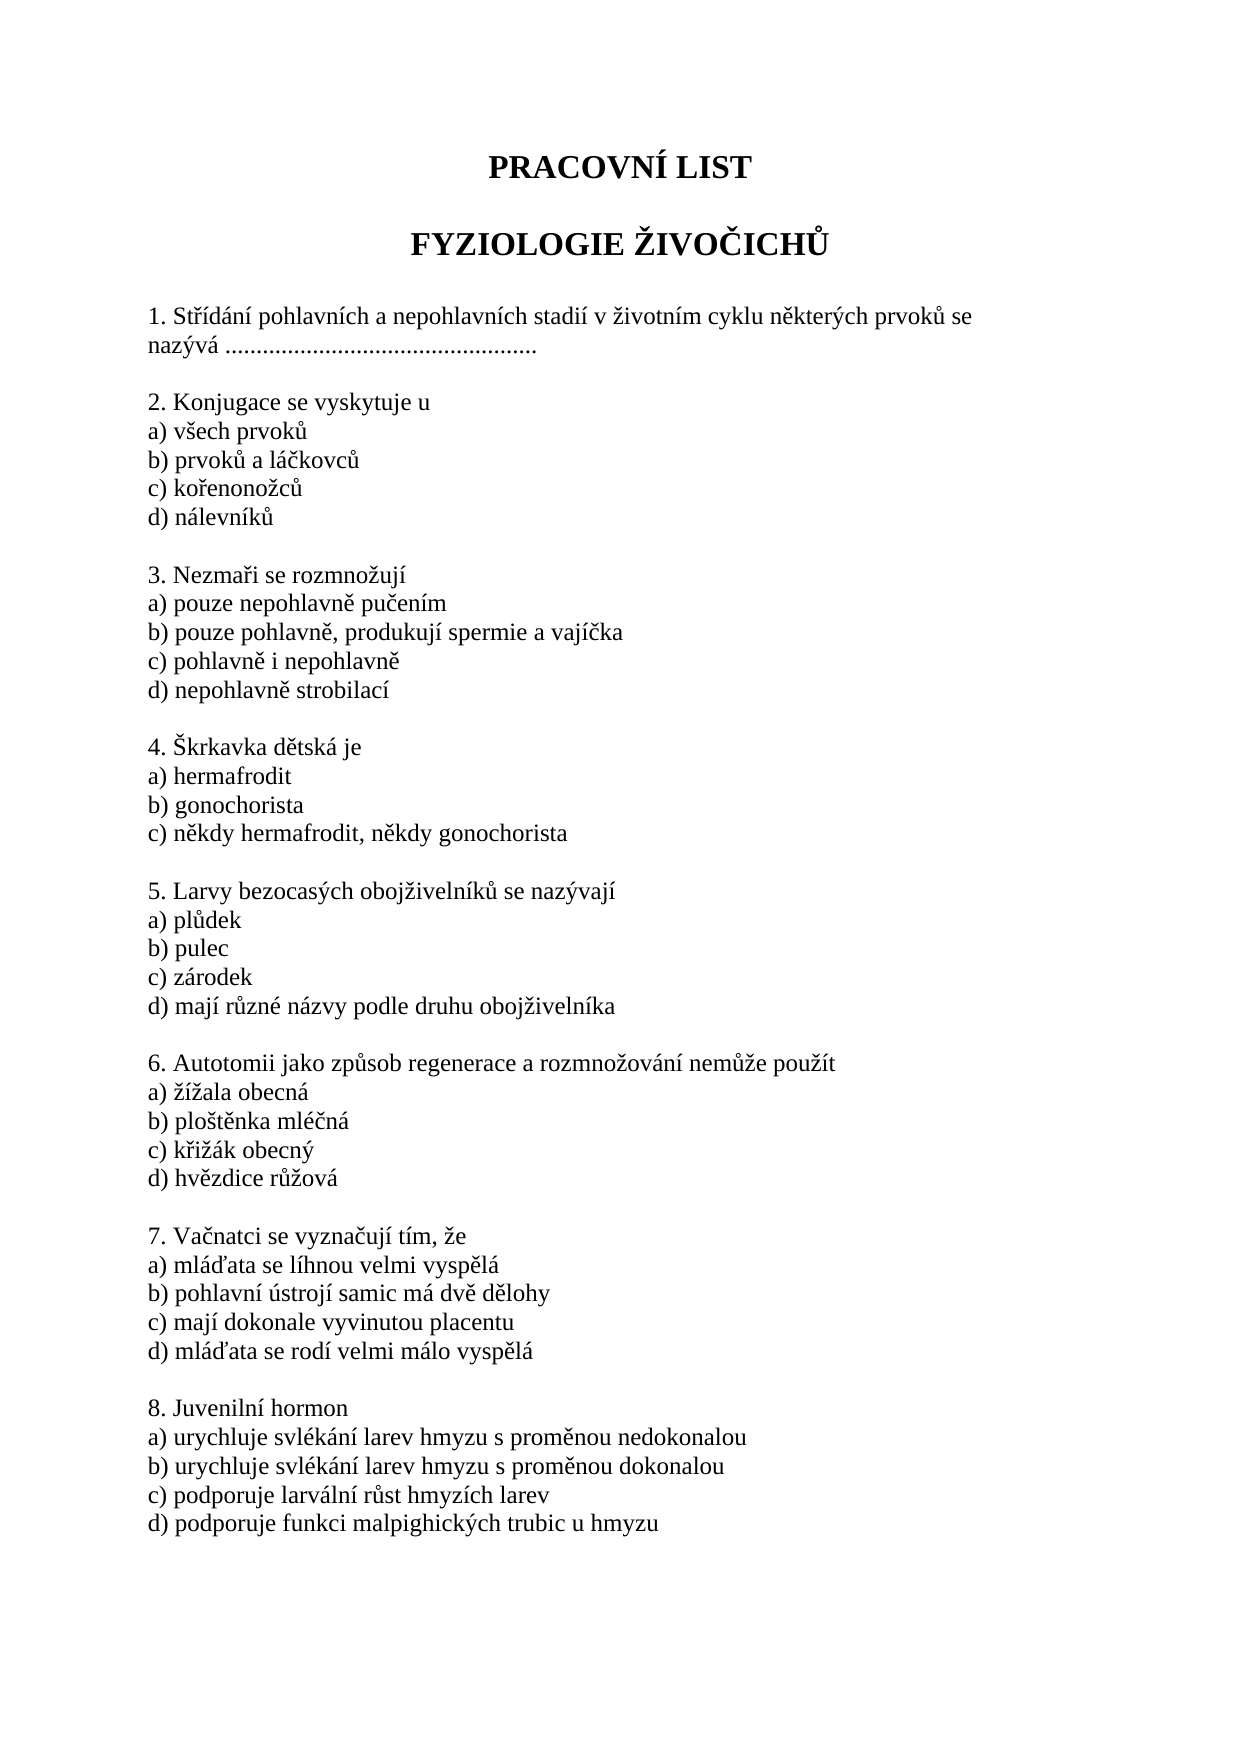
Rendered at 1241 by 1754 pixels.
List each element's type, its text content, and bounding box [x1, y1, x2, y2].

text 1. Střídání pohlavních a nepohlavních stadií v životním cyklu některých prvoků se nazývá .................................................. [148, 301, 1093, 358]
text d) nepohlavně strobilací [148, 675, 1093, 703]
text 5. Larvy bezocasých obojživelníků se nazývají [148, 876, 1093, 905]
text d) mají různé názvy podle druhu obojživelníka [148, 991, 1093, 1020]
text d) hvězdice růžová [148, 1163, 1093, 1192]
text b) urychluje svlékání larev hmyzu s proměnou dokonalou [148, 1451, 1093, 1480]
text c) křižák obecný [148, 1135, 1093, 1163]
text c) někdy hermafrodit, někdy gonochorista [148, 818, 1093, 847]
text c) podporuje larvální růst hmyzích larev [148, 1480, 1093, 1508]
text 4. Škrkavka dětská je [148, 732, 1093, 761]
text c) mají dokonale vyvinutou placentu [148, 1307, 1093, 1336]
text c) pohlavně i nepohlavně [148, 646, 1093, 675]
text b) prvoků a láčkovců [148, 445, 1093, 473]
text d) podporuje funkci malpighických trubic u hmyzu [148, 1508, 1093, 1537]
text a) všech prvoků [148, 416, 1093, 445]
text 2. Konjugace se vyskytuje u [148, 387, 1093, 416]
text PRACOVNÍ LIST [148, 148, 1093, 186]
text a) hermafrodit [148, 761, 1093, 790]
text b) gonochorista [148, 790, 1093, 818]
text b) pulec [148, 933, 1093, 962]
text b) pohlavní ústrojí samic má dvě dělohy [148, 1278, 1093, 1307]
text a) urychluje svlékání larev hmyzu s proměnou nedokonalou [148, 1422, 1093, 1451]
text 3. Nezmaři se rozmnožují [148, 560, 1093, 588]
text b) pouze pohlavně, produkují spermie a vajíčka [148, 617, 1093, 646]
text c) zárodek [148, 962, 1093, 991]
text d) mláďata se rodí velmi málo vyspělá [148, 1336, 1093, 1365]
text 8. Juvenilní hormon [148, 1393, 1093, 1422]
text d) nálevníků [148, 502, 1093, 531]
text b) ploštěnka mléčná [148, 1106, 1093, 1135]
text 7. Vačnatci se vyznačují tím, že [148, 1221, 1093, 1250]
text c) kořenonožců [148, 473, 1093, 502]
text a) žížala obecná [148, 1077, 1093, 1106]
text FYZIOLOGIE ŽIVOČICHŮ [148, 224, 1093, 263]
text a) pouze nepohlavně pučením [148, 588, 1093, 617]
text 6. Autotomii jako způsob regenerace a rozmnožování nemůže použít [148, 1048, 1093, 1077]
text a) mláďata se líhnou velmi vyspělá [148, 1250, 1093, 1278]
text a) plůdek [148, 905, 1093, 933]
